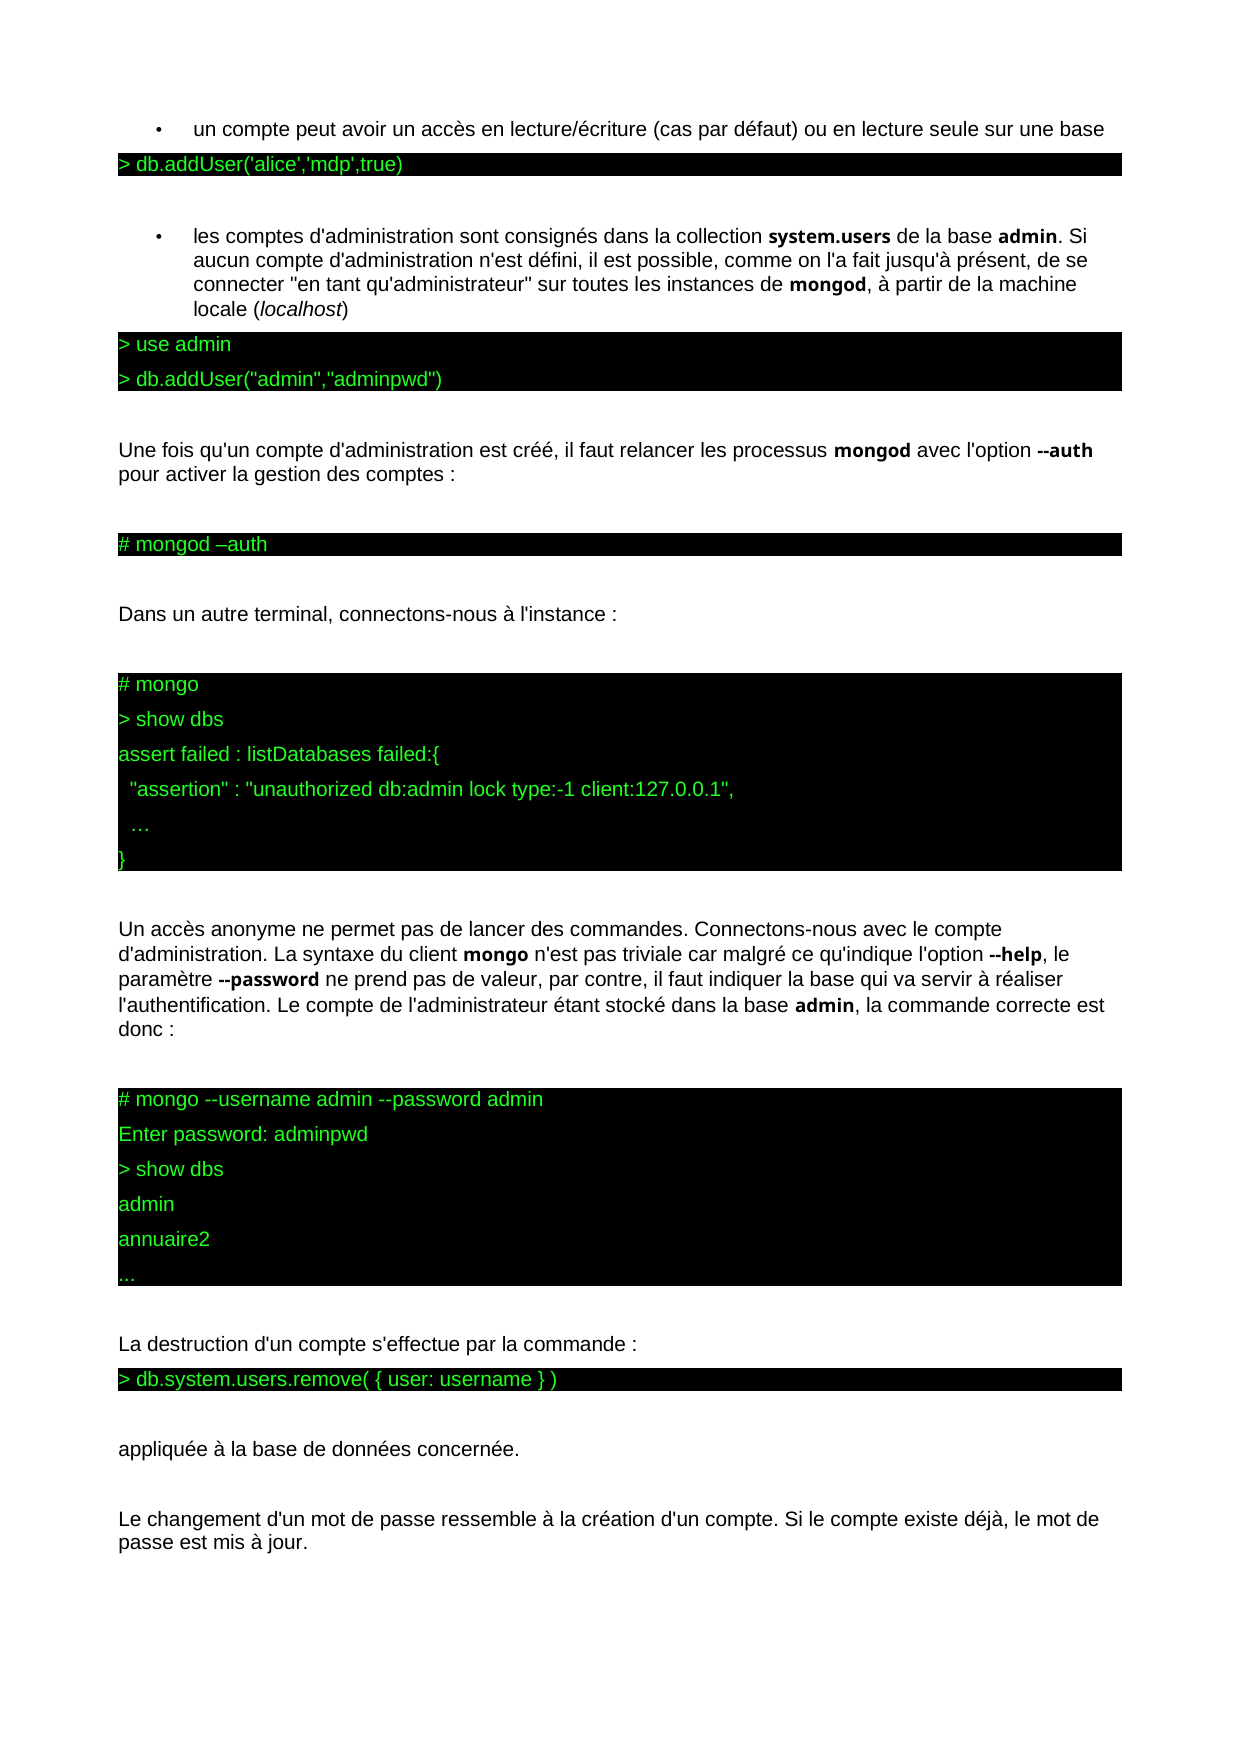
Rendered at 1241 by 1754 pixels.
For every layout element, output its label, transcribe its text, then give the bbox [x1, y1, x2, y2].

list un compte peut avoir un accès en lecture/écriture (cas par défaut) ou en lecture seule sur une base [156, 118, 1122, 141]
text Une fois qu'un compte d'administration est créé, il faut relancer les processus mongod avec l'option --auth pour activer la gestion des comptes : [118, 437, 1122, 486]
text } [118, 848, 1122, 871]
text > db.addUser('alice','mdp',true) [118, 153, 1122, 176]
text assert failed : listDatabases failed:{ [118, 743, 1122, 766]
text > use admin [118, 332, 1122, 356]
text ... [118, 1263, 1122, 1286]
text La destruction d'un compte s'effectue par la commande : [118, 1333, 1122, 1356]
text > db.system.users.remove( { user: username } ) [118, 1368, 1122, 1391]
text Dans un autre terminal, connectons-nous à l'instance : [118, 603, 1122, 626]
text admin [118, 1193, 1122, 1216]
list les comptes d'administration sont consignés dans la collection system.users de la base admin. Si aucun compte d'administration n'est défini, il est possible, comme on l'a fait jusqu'à présent, de se connecter "en tant qu'administrateur" sur toutes les instances de mongod, à partir de la machine locale (localhost) [156, 223, 1122, 321]
text annuaire2 [118, 1228, 1122, 1251]
text # mongod –auth [118, 533, 1122, 556]
text Un accès anonyme ne permet pas de lancer des commandes. Connectons-nous avec le compte d'administration. La syntaxe du client mongo n'est pas triviale car malgré ce qu'indique l'option --help, le paramètre --password ne prend pas de valeur, par contre, il faut indiquer la base qui va servir à réaliser l'authentification. Le compte de l'administrateur étant stocké dans la base admin, la commande correcte est donc : [118, 918, 1122, 1041]
text Enter password: adminpwd [118, 1123, 1122, 1146]
text Le changement d'un mot de passe ressemble à la création d'un compte. Si le compte existe déjà, le mot de passe est mis à jour. [118, 1508, 1122, 1554]
text … [118, 813, 1122, 836]
text > show dbs [118, 708, 1122, 731]
text # mongo [118, 673, 1122, 696]
text # mongo --username admin --password admin [118, 1088, 1122, 1111]
text > show dbs [118, 1158, 1122, 1181]
text "assertion" : "unauthorized db:admin lock type:-1 client:127.0.0.1", [118, 778, 1122, 801]
text > db.addUser("admin","adminpwd") [118, 367, 1122, 391]
text appliquée à la base de données concernée. [118, 1438, 1122, 1461]
